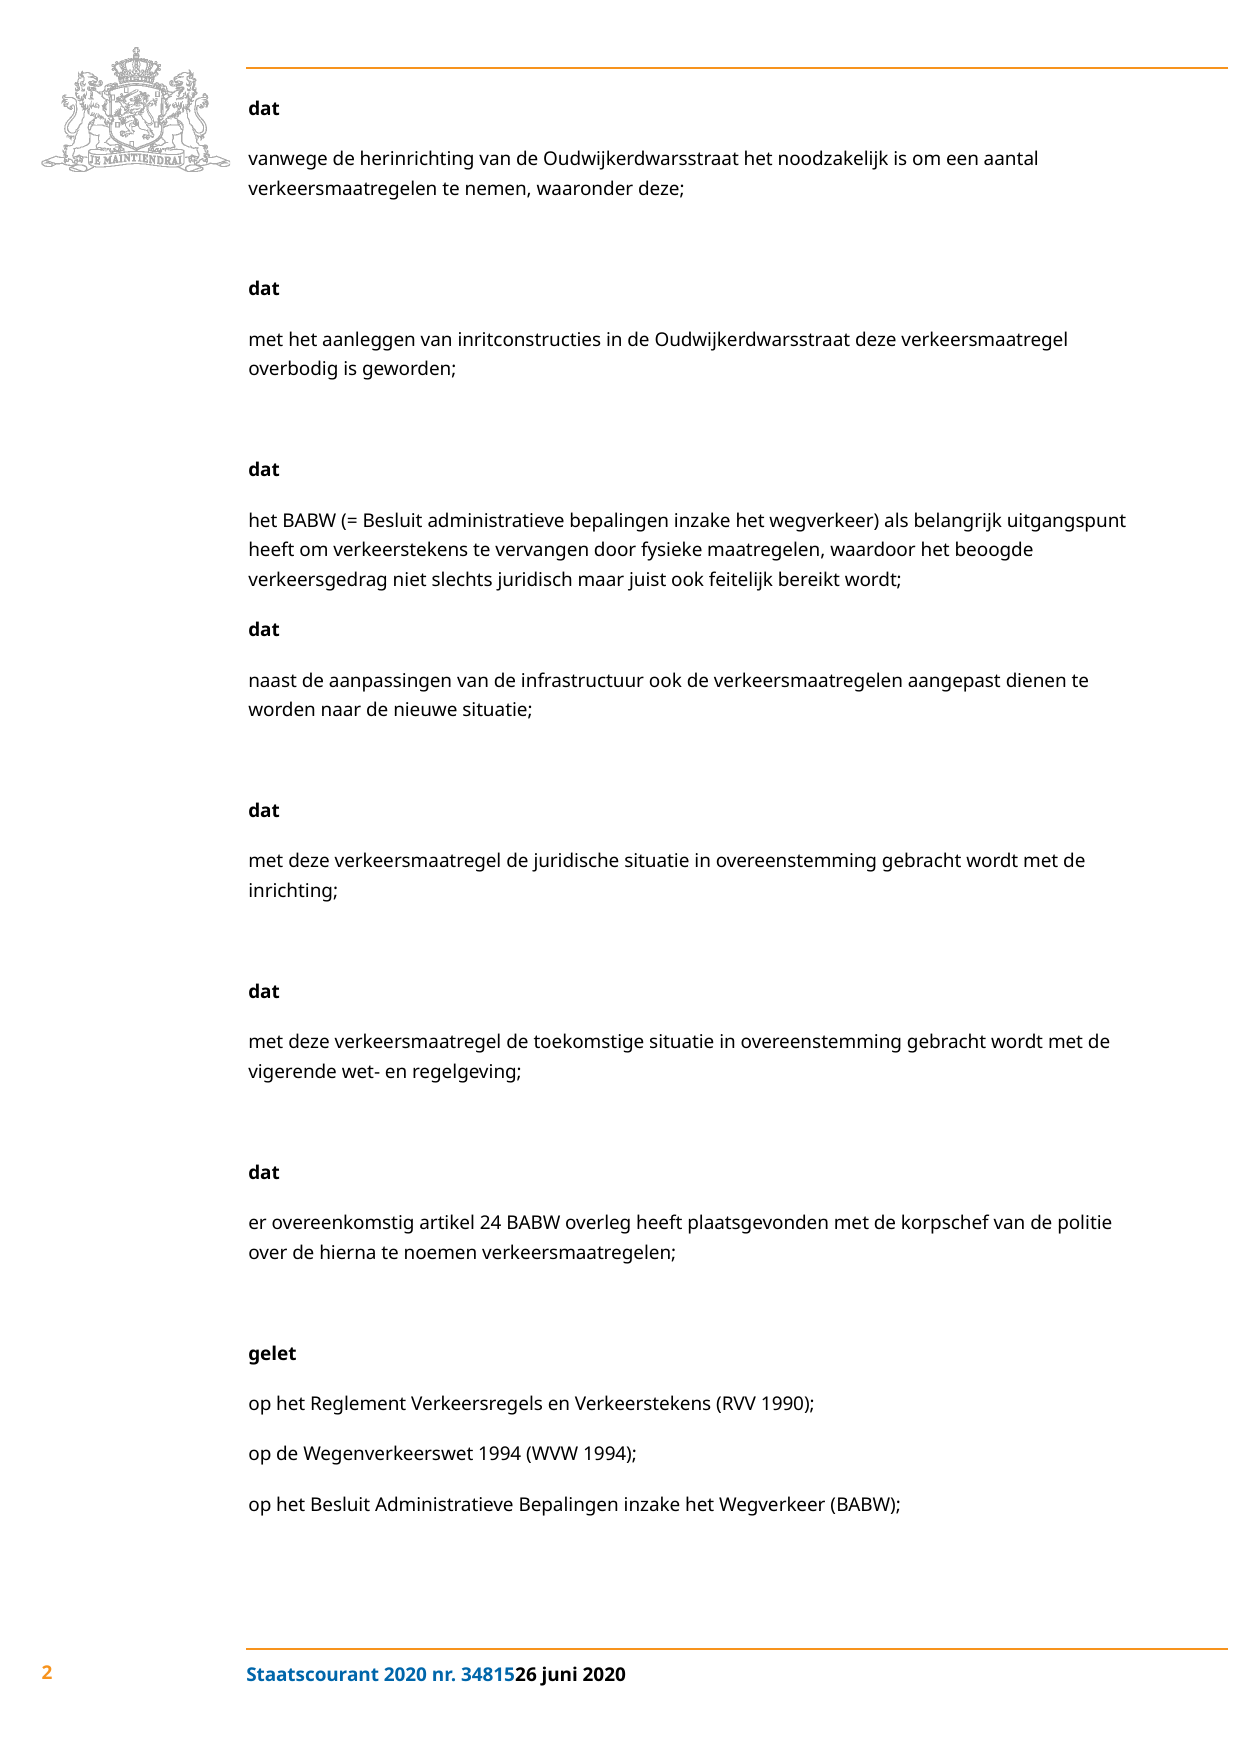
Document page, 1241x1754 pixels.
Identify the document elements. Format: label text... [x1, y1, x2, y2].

text dat [248, 95, 1152, 121]
text dat [248, 797, 1152, 823]
text dat [248, 456, 1152, 482]
text op het Besluit Administratieve Bepalingen inzake het Wegverkeer (BABW); [248, 1491, 1152, 1517]
text met deze verkeersmaatregel de juridische situatie in overeenstemming gebracht wordt met de inrichting; [248, 848, 1152, 903]
text gelet [248, 1340, 1152, 1366]
text dat [248, 616, 1152, 642]
text het BABW (= Besluit administratieve bepalingen inzake het wegverkeer) als belangrijk uitgangspunt heeft om verkeerstekens te vervangen door fysieke maatregelen, waardoor het beoogde verkeersgedrag niet slechts juridisch maar juist ook feitelijk bereikt wordt; [248, 507, 1152, 592]
text dat [248, 1159, 1152, 1185]
picture [41, 47, 231, 172]
text vanwege de herinrichting van de Oudwijkerdwarsstraat het noodzakelijk is om een aantal verkeersmaatregelen te nemen, waaronder deze; [248, 145, 1152, 201]
text met deze verkeersmaatregel de toekomstige situatie in overeenstemming gebracht wordt met de vigerende wet- en regelgeving; [248, 1028, 1152, 1084]
text met het aanleggen van inritconstructies in de Oudwijkerdwarsstraat deze verkeersmaatregel overbodig is geworden; [248, 326, 1152, 381]
text op de Wegenverkeerswet 1994 (WVW 1994); [248, 1441, 1152, 1466]
text naast de aanpassingen van de infrastructuur ook de verkeersmaatregelen aangepast dienen te worden naar de nieuwe situatie; [248, 667, 1152, 722]
text dat [248, 978, 1152, 1004]
text dat [248, 276, 1152, 301]
text op het Reglement Verkeersregels en Verkeerstekens (RVV 1990); [248, 1390, 1152, 1416]
text er overeenkomstig artikel 24 BABW overleg heeft plaatsgevonden met de korpschef van de politie over de hierna te noemen verkeersmaatregelen; [248, 1209, 1152, 1265]
